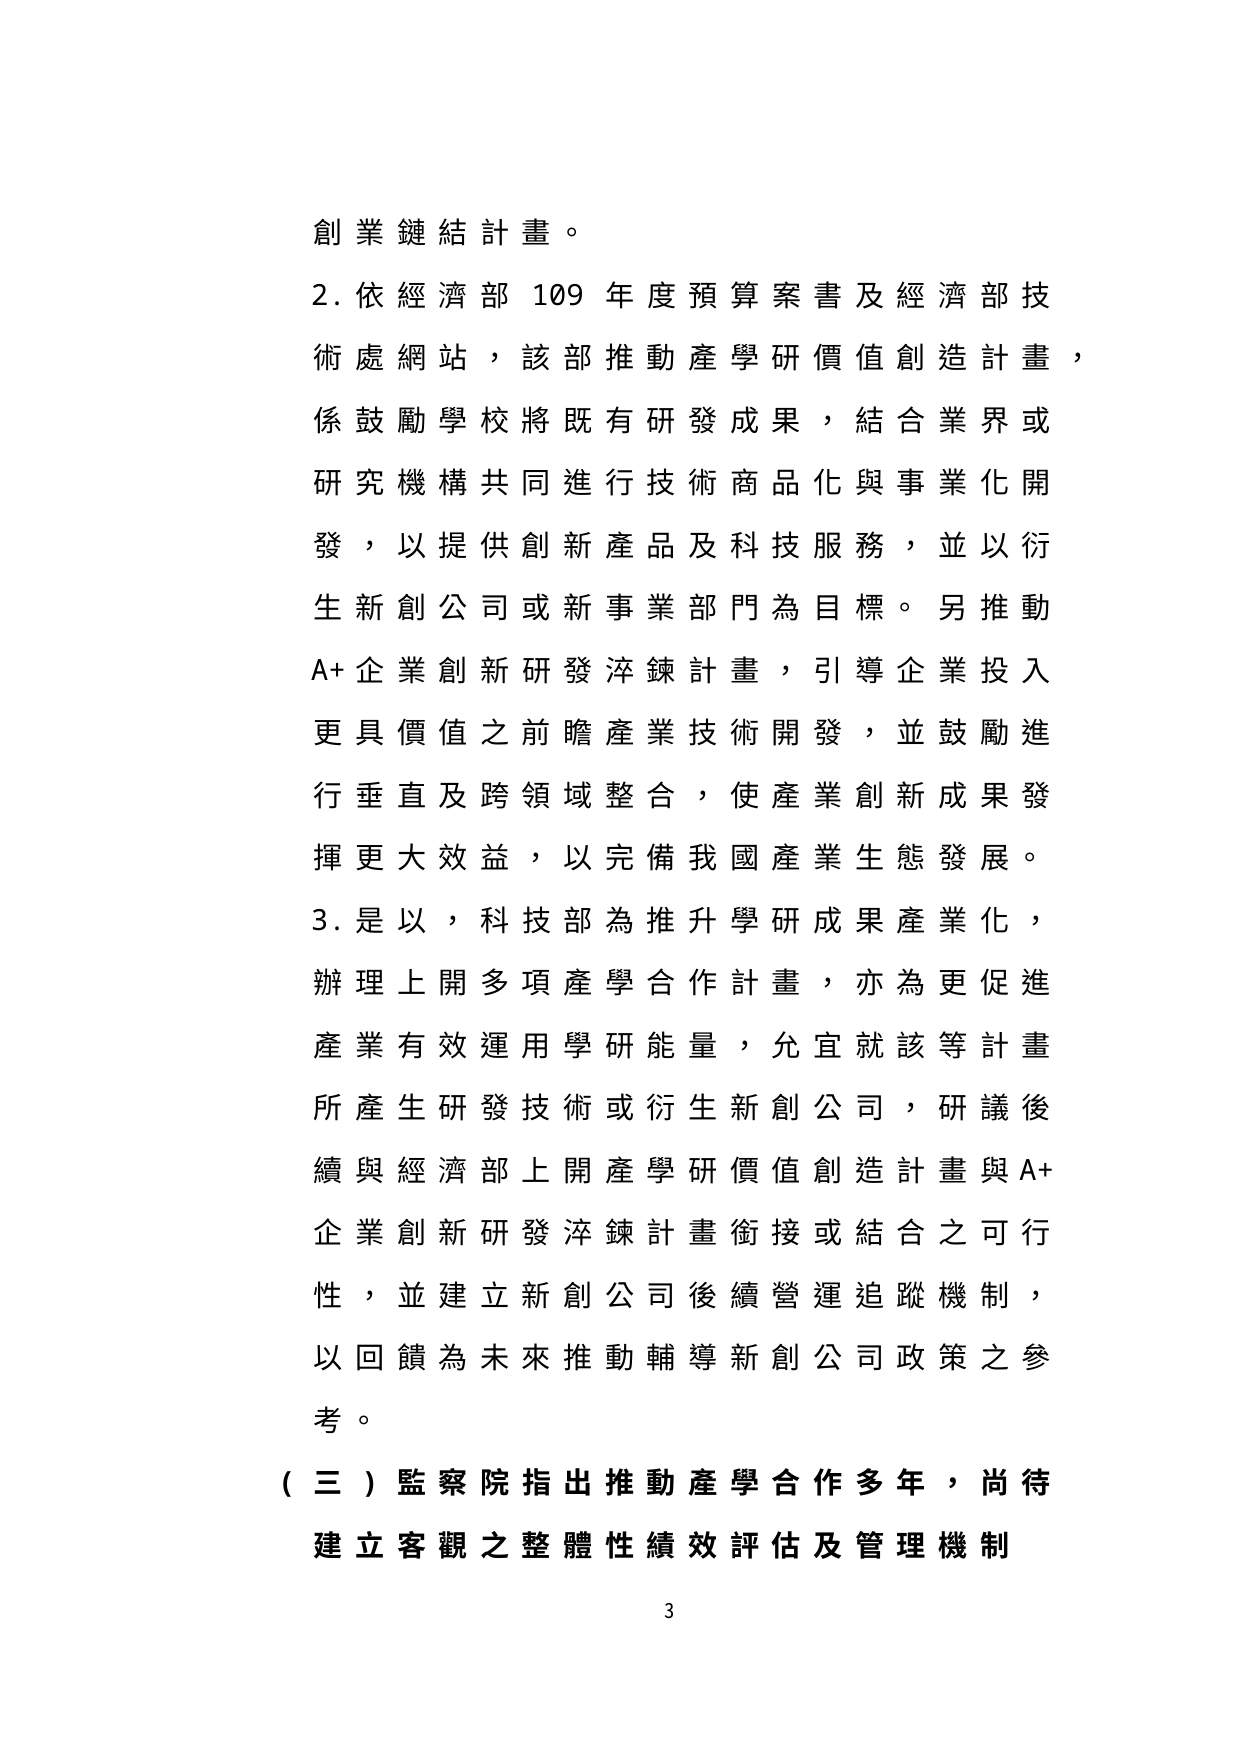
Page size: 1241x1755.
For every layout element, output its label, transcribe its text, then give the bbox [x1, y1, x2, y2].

text 2.依經濟部109年度預算案書及經濟部技術處網站，該部推動產學研價值創造計畫，係鼓勵學校將既有研發成果，結合業界或研究機構共同進行技術商品化與事業化開發，以提供創新產品及科技服務，並以衍生新創公司或新事業部門為目標。另推動A+企業創新研發淬鍊計畫，引導企業投入更具價值之前瞻產業技術開發，並鼓勵進行垂直及跨領域整合，使產業創新成果發揮更大效益，以完備我國產業生態發展。 [271, 252, 1057, 877]
text 創業鏈結計畫。 [271, 189, 1057, 252]
text (三)監察院指出推動產學合作多年，尚待建立客觀之整體性績效評估及管理機制 [241, 1439, 1057, 1564]
text 3.是以，科技部為推升學研成果產業化，辦理上開多項產學合作計畫，亦為更促進產業有效運用學研能量，允宜就該等計畫所產生研發技術或衍生新創公司，研議後續與經濟部上開產學研價值創造計畫與A+企業創新研發淬鍊計畫銜接或結合之可行性，並建立新創公司後續營運追蹤機制，以回饋為未來推動輔導新創公司政策之參考。 [271, 877, 1057, 1439]
